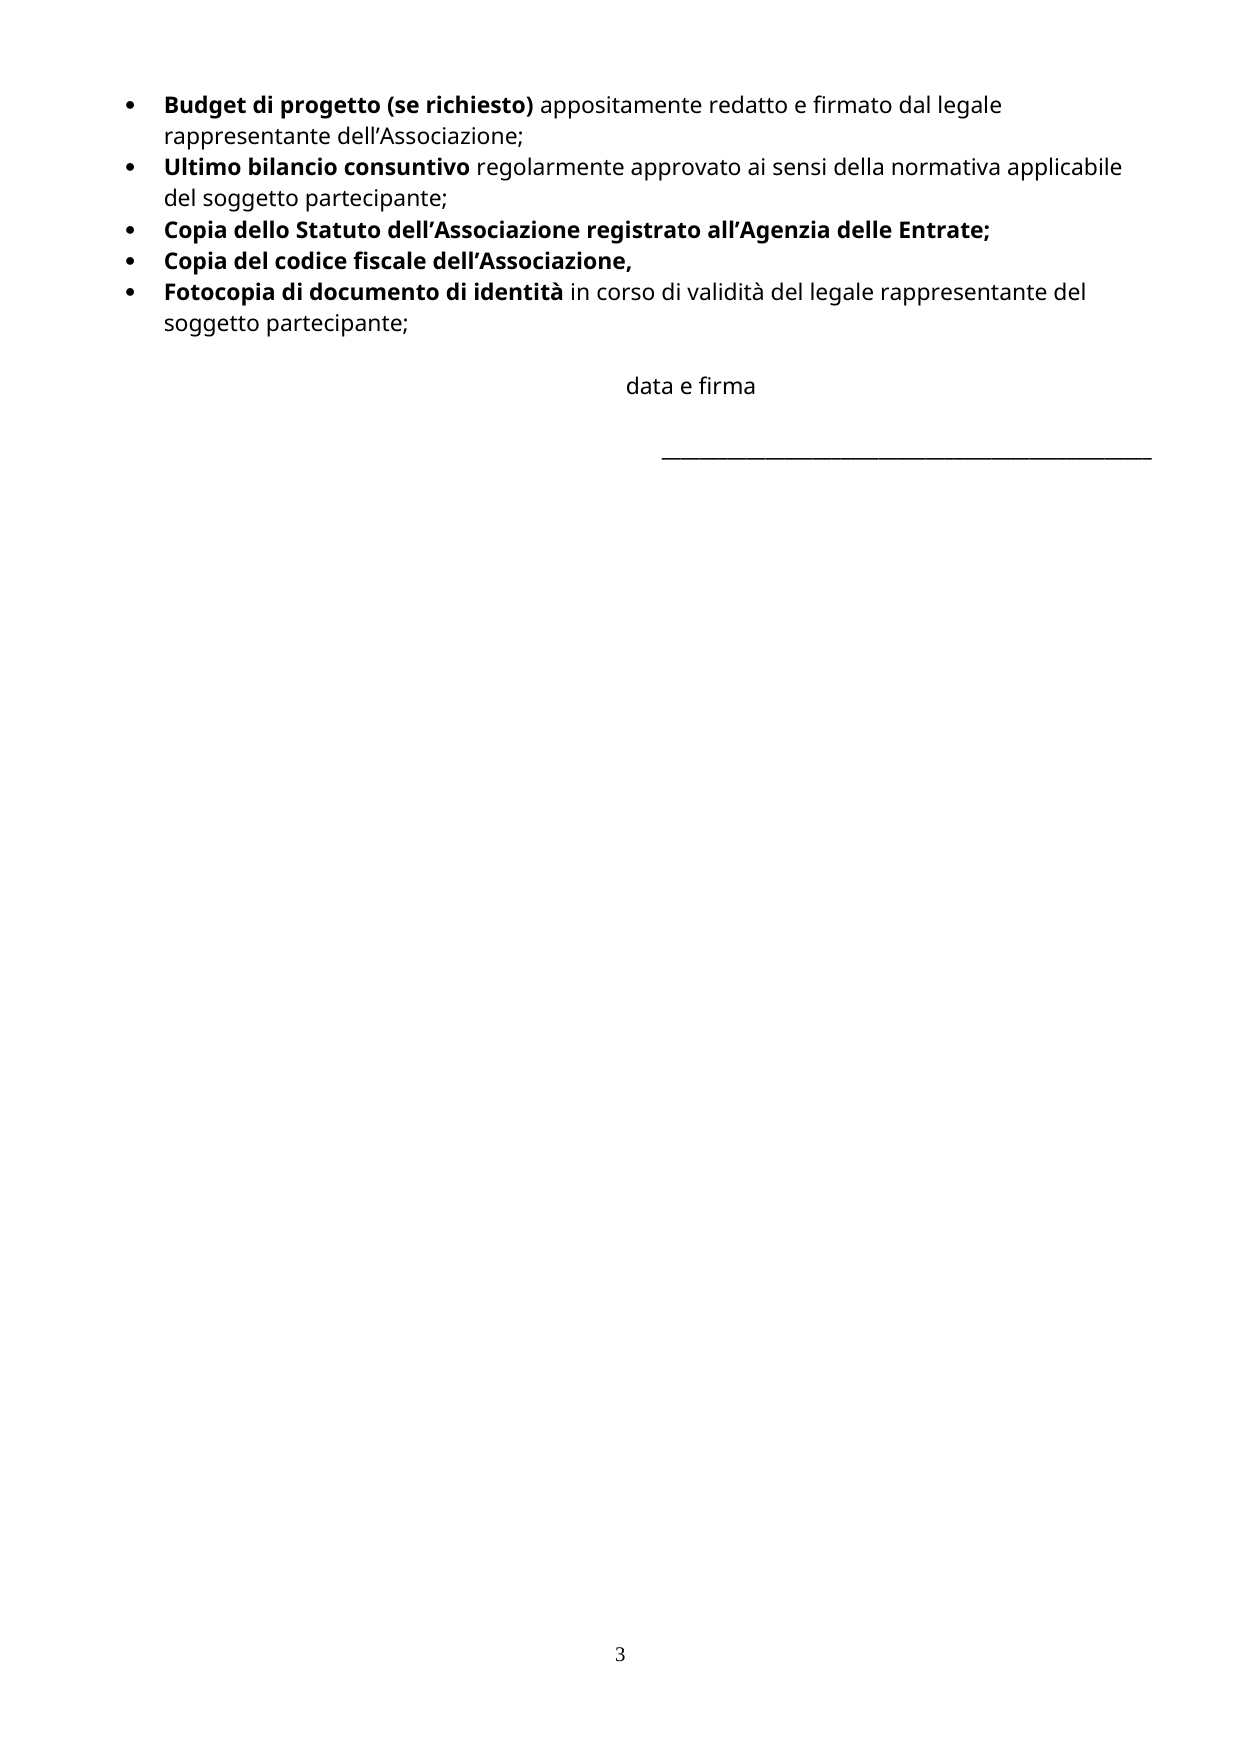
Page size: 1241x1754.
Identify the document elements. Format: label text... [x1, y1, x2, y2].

list Copia dello Statuto dell’Associazione registrato all’Agenzia delle Entrate; [126, 213, 1152, 245]
list Fotocopia di documento di identità in corso di validità del legale rappresentante del soggetto partecipante; [126, 276, 1152, 338]
text data e firma [88, 370, 1152, 432]
list Budget di progetto (se richiesto) appositamente redatto e firmato dal legale rappresentante dell’Associazione; [126, 88, 1152, 151]
text ____________________________________________________ [88, 432, 1152, 463]
list Copia del codice fiscale dell’Associazione, [126, 245, 1152, 276]
list Ultimo bilancio consuntivo regolarmente approvato ai sensi della normativa applicabile del soggetto partecipante; [126, 151, 1152, 213]
